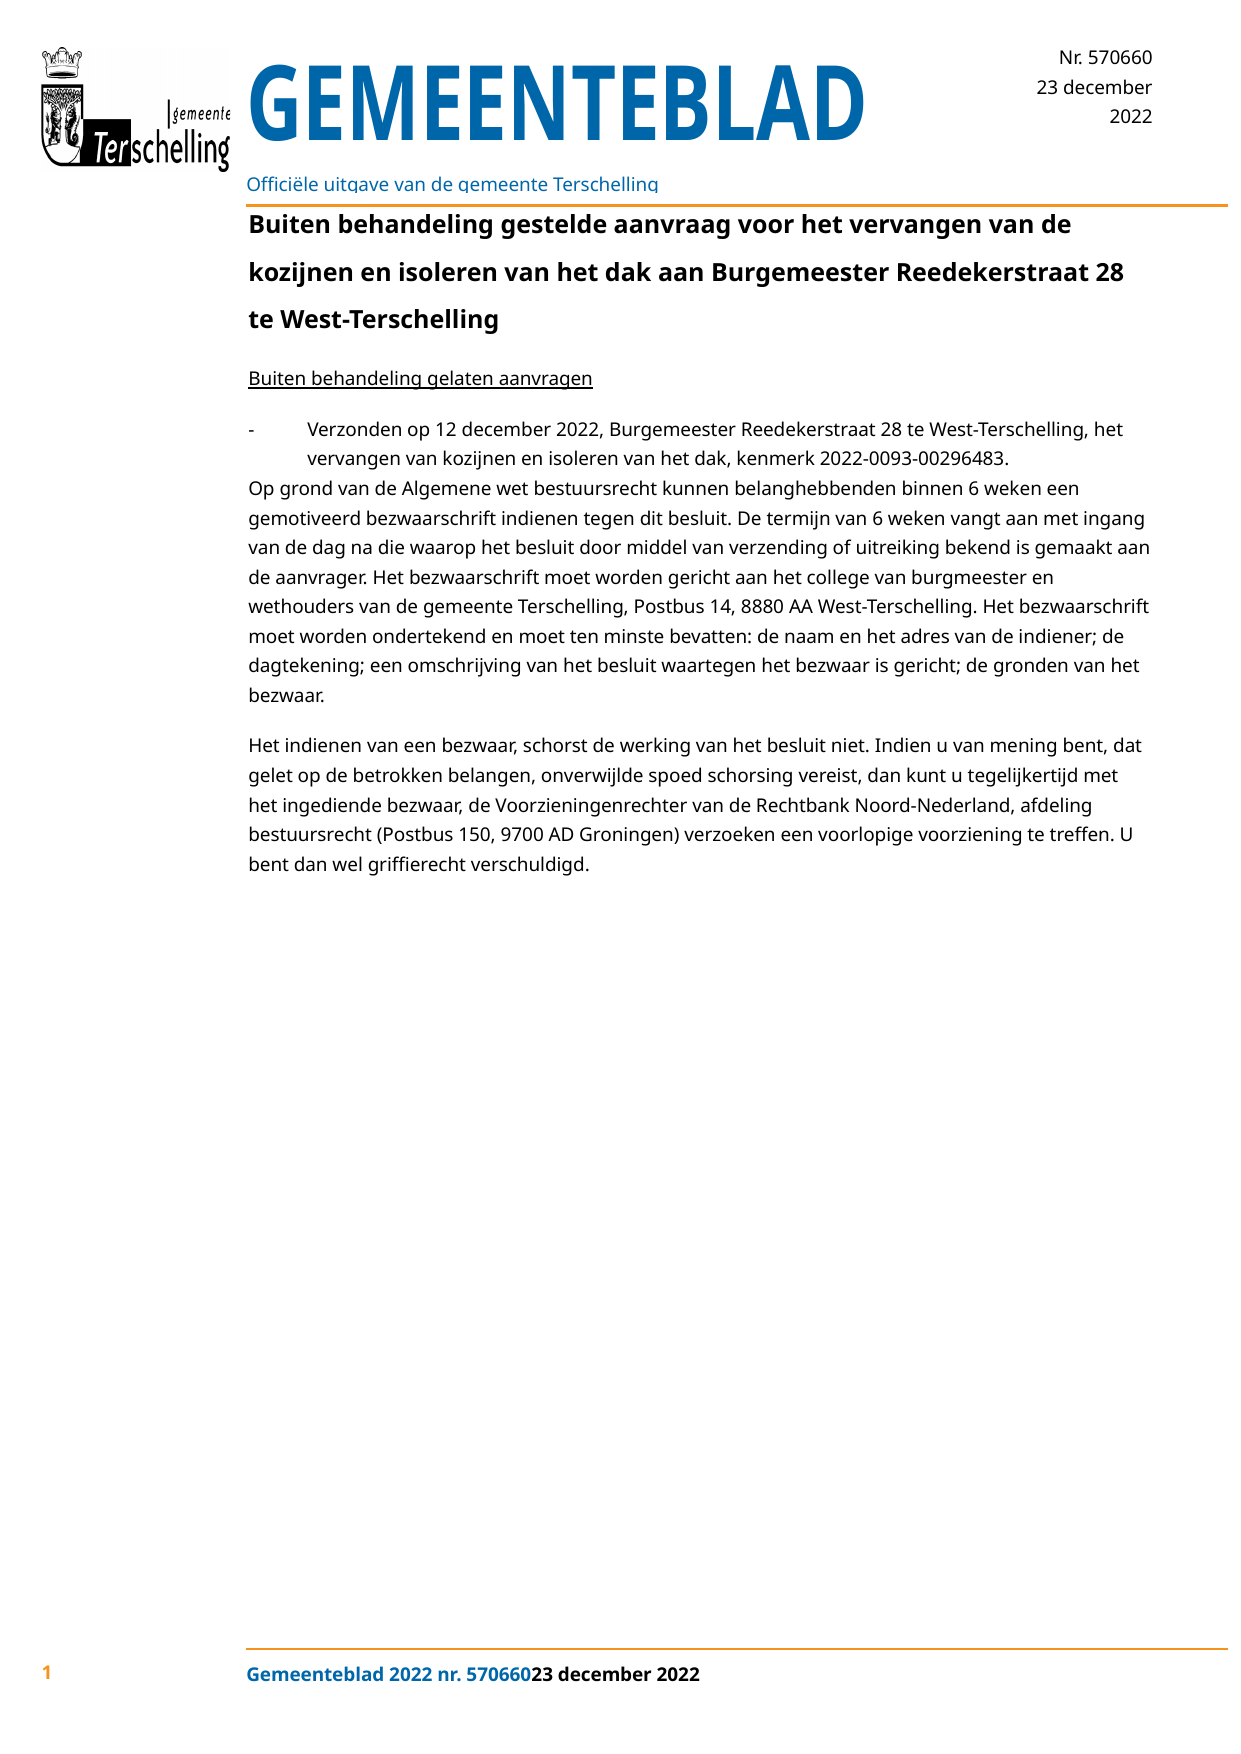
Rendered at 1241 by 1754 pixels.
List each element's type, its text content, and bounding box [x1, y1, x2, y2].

list Verzonden op 12 december 2022, Burgemeester Reedekerstraat 28 te West-Terschelling, het vervangen van kozijnen en isoleren van het dak, kenmerk 2022-0093-00296483. [248, 416, 1152, 471]
picture [41, 47, 231, 172]
text Op grond van de Algemene wet bestuursrecht kunnen belanghebbenden binnen 6 weken een gemotiveerd bezwaarschrift indienen tegen dit besluit. De termijn van 6 weken vangt aan met ingang van de dag na die waarop het besluit door middel van verzending of uitreiking bekend is gemaakt aan de aanvrager. Het bezwaarschrift moet worden gericht aan het college van burgmeester en wethouders van de gemeente Terschelling, Postbus 14, 8880 AA West-Terschelling. Het bezwaarschrift moet worden ondertekend en moet ten minste bevatten: de naam en het adres van de indiener; de dagtekening; een omschrijving van het besluit waartegen het bezwaar is gericht; de gronden van het bezwaar. [248, 475, 1152, 708]
text Buiten behandeling gelaten aanvragen [248, 366, 1152, 391]
text Buiten behandeling gestelde aanvraag voor het vervangen van de kozijnen en isoleren van het dak aan Burgemeester Reedekerstraat 28 te West-Terschelling [248, 207, 1152, 336]
text Het indienen van een bezwaar, schorst de werking van het besluit niet. Indien u van mening bent, dat gelet op de betrokken belangen, onverwijlde spoed schorsing vereist, dan kunt u tegelijkertijd met het ingediende bezwaar, de Voorzieningenrechter van de Rechtbank Noord-Nederland, afdeling bestuursrecht (Postbus 150, 9700 AD Groningen) verzoeken een voorlopige voorziening te treffen. U bent dan wel griffierecht verschuldigd. [248, 733, 1152, 877]
